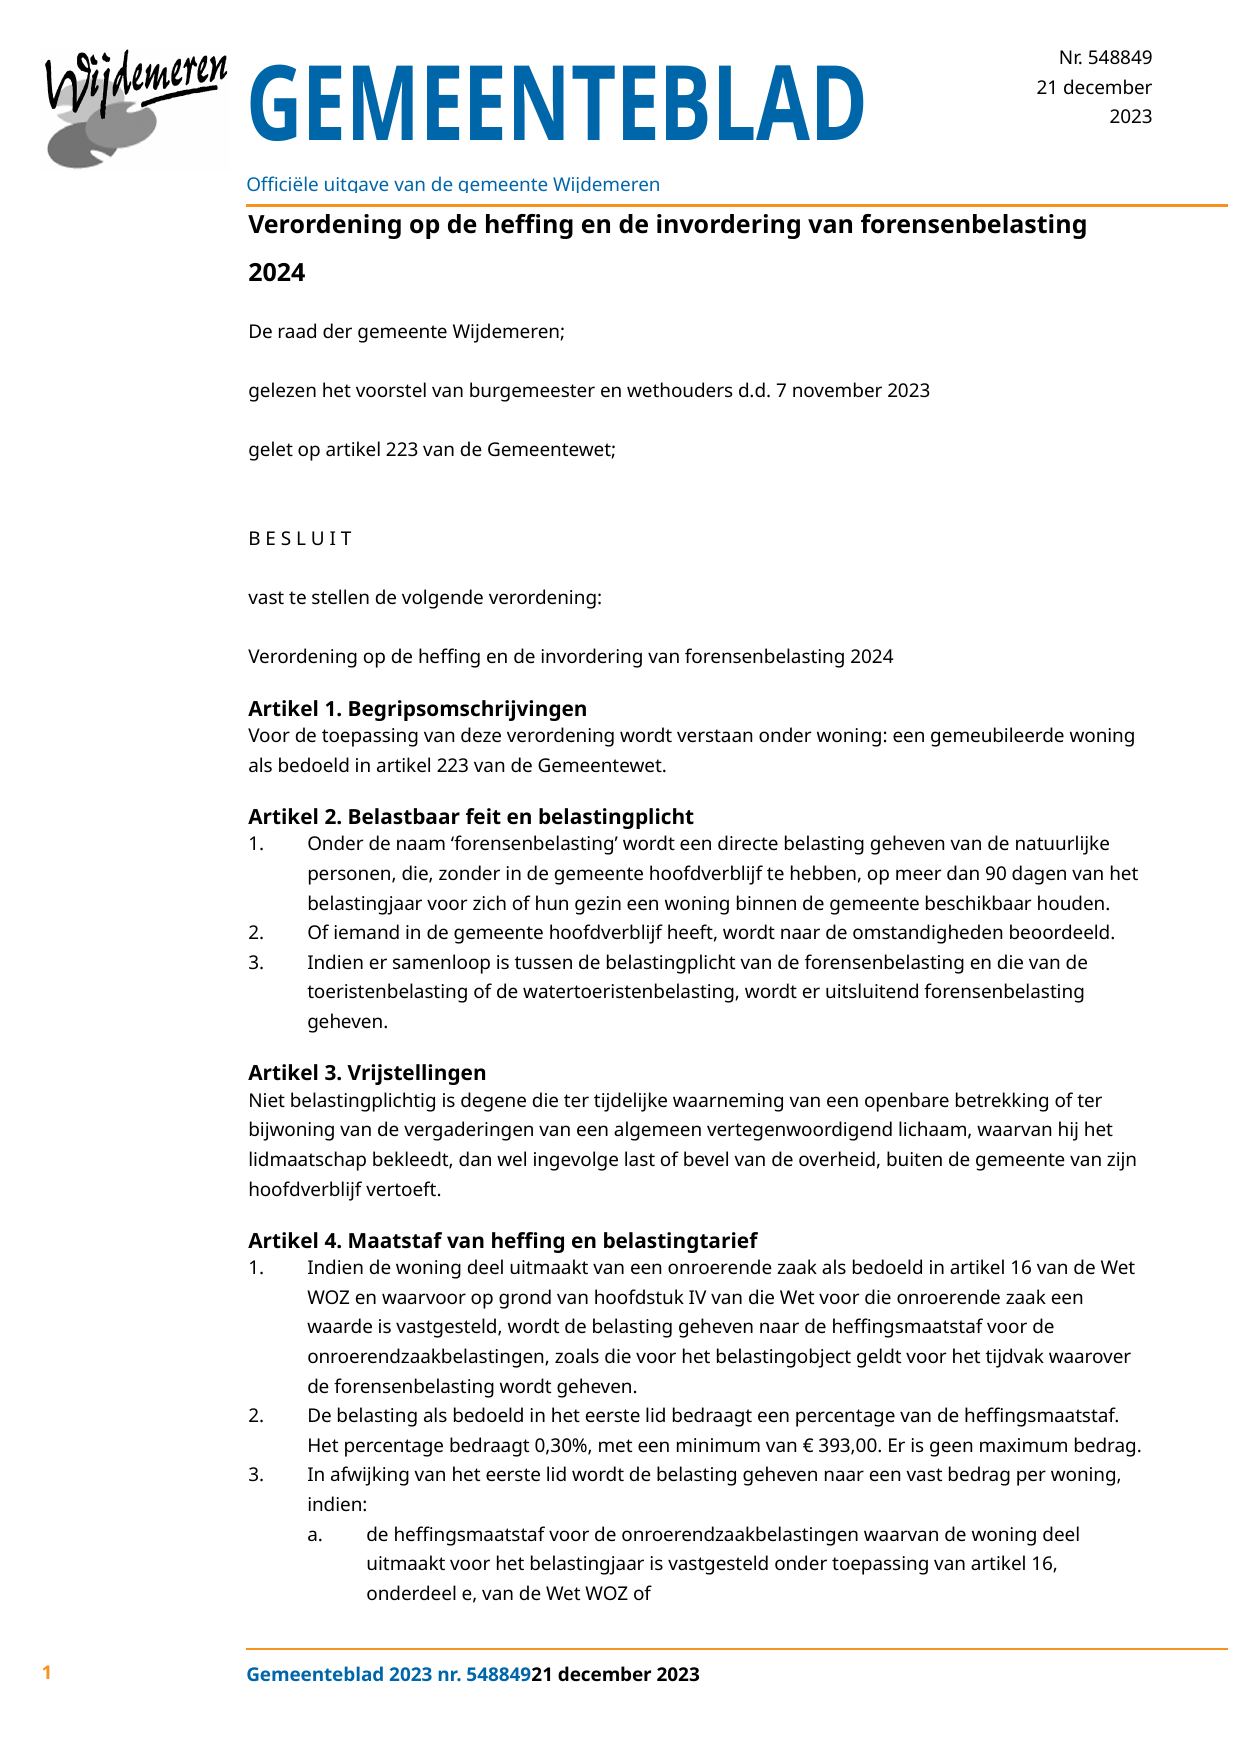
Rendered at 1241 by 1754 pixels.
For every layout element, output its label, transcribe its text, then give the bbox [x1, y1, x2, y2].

list de heffingsmaatstaf voor de onroerendzaakbelastingen waarvan de woning deel uitmaakt voor het belastingjaar is vastgesteld onder toepassing van artikel 16, onderdeel e, van de Wet WOZ of [307, 1521, 1152, 1606]
text Verordening op de heffing en de invordering van forensenbelasting 2024 [248, 207, 1152, 288]
list Indien de woning deel uitmaakt van een onroerende zaak als bedoeld in artikel 16 van de Wet WOZ en waarvoor op grond van hoofdstuk IV van die Wet voor die onroerende zaak een waarde is vastgesteld, wordt de belasting geheven naar de heffingsmaatstaf voor de onroerendzaakbelastingen, zoals die voor het belastingobject geldt voor het tijdvak waarover de forensenbelasting wordt geheven. [248, 1254, 1152, 1399]
text vast te stellen de volgende verordening: [248, 584, 1152, 610]
list In afwijking van het eerste lid wordt de belasting geheven naar een vast bedrag per woning, indien: [248, 1462, 1152, 1517]
text Voor de toepassing van deze verordening wordt verstaan onder woning: een gemeubileerde woning als bedoeld in artikel 223 van de Gemeentewet. [248, 722, 1152, 777]
text gelezen het voorstel van burgemeester en wethouders d.d. 7 november 2023 [248, 377, 1152, 403]
list De belasting als bedoeld in het eerste lid bedraagt een percentage van de heffingsmaatstaf. Het percentage bedraagt 0,30%, met een minimum van € 393,00. Er is geen maximum bedrag. [248, 1402, 1152, 1458]
text Artikel 3. Vrijstellingen [248, 1058, 1152, 1087]
picture [41, 47, 231, 172]
text Verordening op de heffing en de invordering van forensenbelasting 2024 [248, 643, 1152, 669]
text gelet op artikel 223 van de Gemeentewet; [248, 436, 1152, 462]
list Indien er samenloop is tussen de belastingplicht van de forensenbelasting en die van de toeristenbelasting of de watertoeristenbelasting, wordt er uitsluitend forensenbelasting geheven. [248, 949, 1152, 1034]
list Onder de naam ‘forensenbelasting’ wordt een directe belasting geheven van de natuurlijke personen, die, zonder in de gemeente hoofdverblijf te hebben, op meer dan 90 dagen van het belastingjaar voor zich of hun gezin een woning binnen de gemeente beschikbaar houden. [248, 831, 1152, 916]
text Artikel 4. Maatstaf van heffing en belastingtarief [248, 1226, 1152, 1254]
text Artikel 1. Begripsomschrijvingen [248, 694, 1152, 722]
text De raad der gemeente Wijdemeren; [248, 318, 1152, 344]
text B E S L U I T [248, 525, 1152, 551]
text Artikel 2. Belastbaar feit en belastingplicht [248, 802, 1152, 831]
text Niet belastingplichtig is degene die ter tijdelijke waarneming van een openbare betrekking of ter bijwoning van de vergaderingen van een algemeen vertegenwoordigend lichaam, waarvan hij het lidmaatschap bekleedt, dan wel ingevolge last of bevel van de overheid, buiten de gemeente van zijn hoofdverblijf vertoeft. [248, 1087, 1152, 1201]
list Of iemand in de gemeente hoofdverblijf heeft, wordt naar de omstandigheden beoordeeld. [248, 919, 1152, 945]
